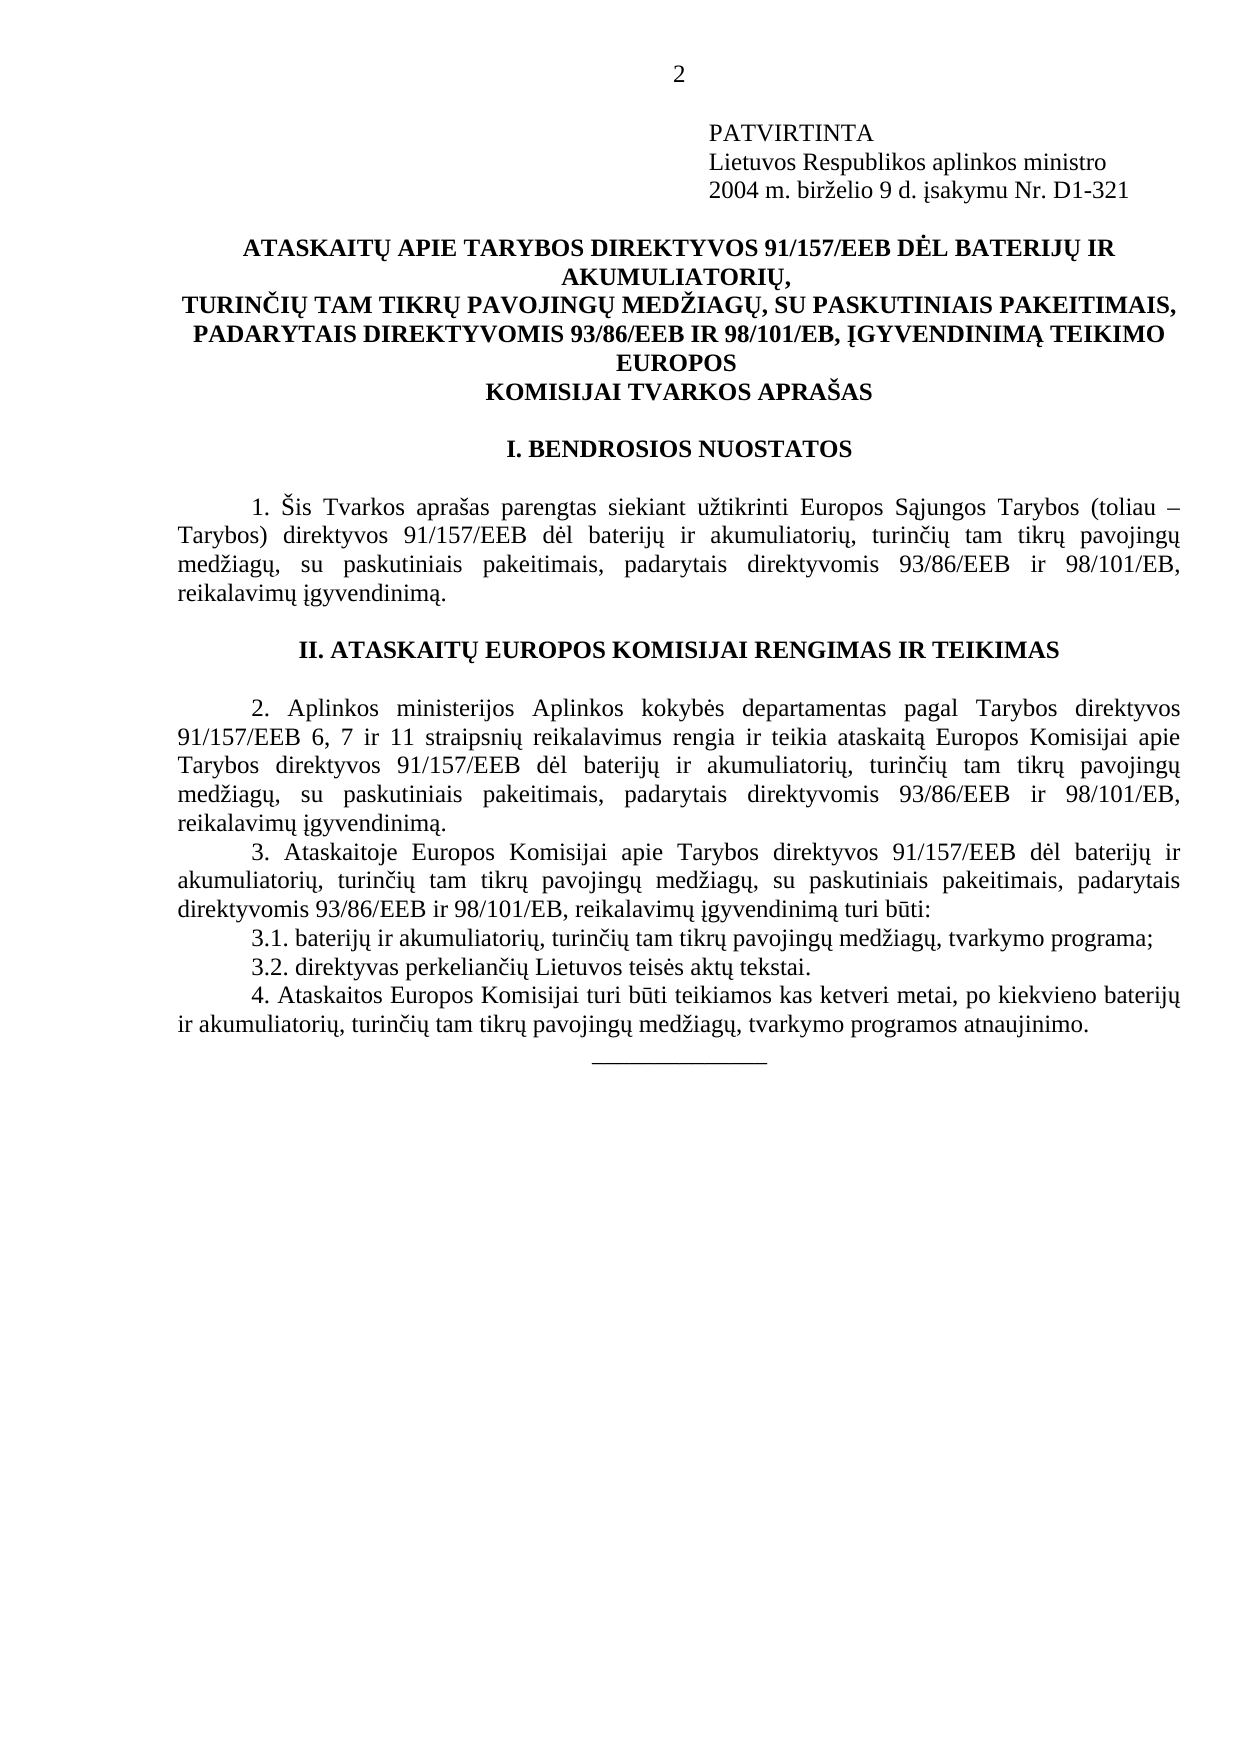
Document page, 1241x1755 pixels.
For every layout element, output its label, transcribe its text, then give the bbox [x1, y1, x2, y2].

text 3.2. direktyvas perkeliančių Lietuvos teisės aktų tekstai. [177, 952, 1181, 981]
text 1. Šis Tvarkos aprašas parengtas siekiant užtikrinti Europos Sąjungos Tarybos (toliau – Tarybos) direktyvos 91/157/EEB dėl baterijų ir akumuliatorių, turinčių tam tikrų pavojingų medžiagų, su paskutiniais pakeitimais, padarytais direktyvomis 93/86/EEB ir 98/101/EB, reikalavimų įgyvendinimą. [177, 492, 1181, 607]
text II. ATASKAITŲ EUROPOS KOMISIJAI RENGIMAS IR TEIKIMAS [177, 636, 1181, 664]
text 2004 m. birželio 9 d. įsakymu Nr. D1-321 [177, 176, 1181, 204]
text Lietuvos Respublikos aplinkos ministro [177, 147, 1181, 176]
text Komisijai tvarkOS APRAŠAS [177, 377, 1181, 406]
text 2. Aplinkos ministerijos Aplinkos kokybės departamentas pagal Tarybos direktyvos 91/157/EEB 6, 7 ir 11 straipsnių reikalavimus rengia ir teikia ataskaitą Europos Komisijai apie Tarybos direktyvos 91/157/EEB dėl baterijų ir akumuliatorių, turinčių tam tikrų pavojingų medžiagų, su paskutiniais pakeitimais, padarytais direktyvomis 93/86/EEB ir 98/101/EB, reikalavimų įgyvendinimą. [177, 693, 1181, 837]
text 3. Ataskaitoje Europos Komisijai apie Tarybos direktyvos 91/157/EEB dėl baterijų ir akumuliatorių, turinčių tam tikrų pavojingų medžiagų, su paskutiniais pakeitimais, padarytais direktyvomis 93/86/EEB ir 98/101/EB, reikalavimų įgyvendinimą turi būti: [177, 837, 1181, 923]
text ATASKAITŲ apie Tarybos direktyvos 91/157/EEB dėl baterijų ir akumuliatorių, [177, 233, 1181, 291]
text I. BENDROSIOS NUOSTATOS [177, 434, 1181, 463]
text turinčių tam tikrų pavojingų medžiagų, SU PASKUTINIAIS PAKEITIMAIS, PADARYTAIS DIREKTYVOMIS 93/86/eeb IR 98/101/EB, įgyvendinimą teikimo Europos [177, 291, 1181, 377]
text PATVIRTINTA [177, 118, 1181, 147]
text 4. Ataskaitos Europos Komisijai turi būti teikiamos kas ketveri metai, po kiekvieno baterijų ir akumuliatorių, turinčių tam tikrų pavojingų medžiagų, tvarkymo programos atnaujinimo. [177, 981, 1181, 1038]
text ______________ [177, 1038, 1181, 1067]
text 3.1. baterijų ir akumuliatorių, turinčių tam tikrų pavojingų medžiagų, tvarkymo programa; [177, 923, 1181, 952]
